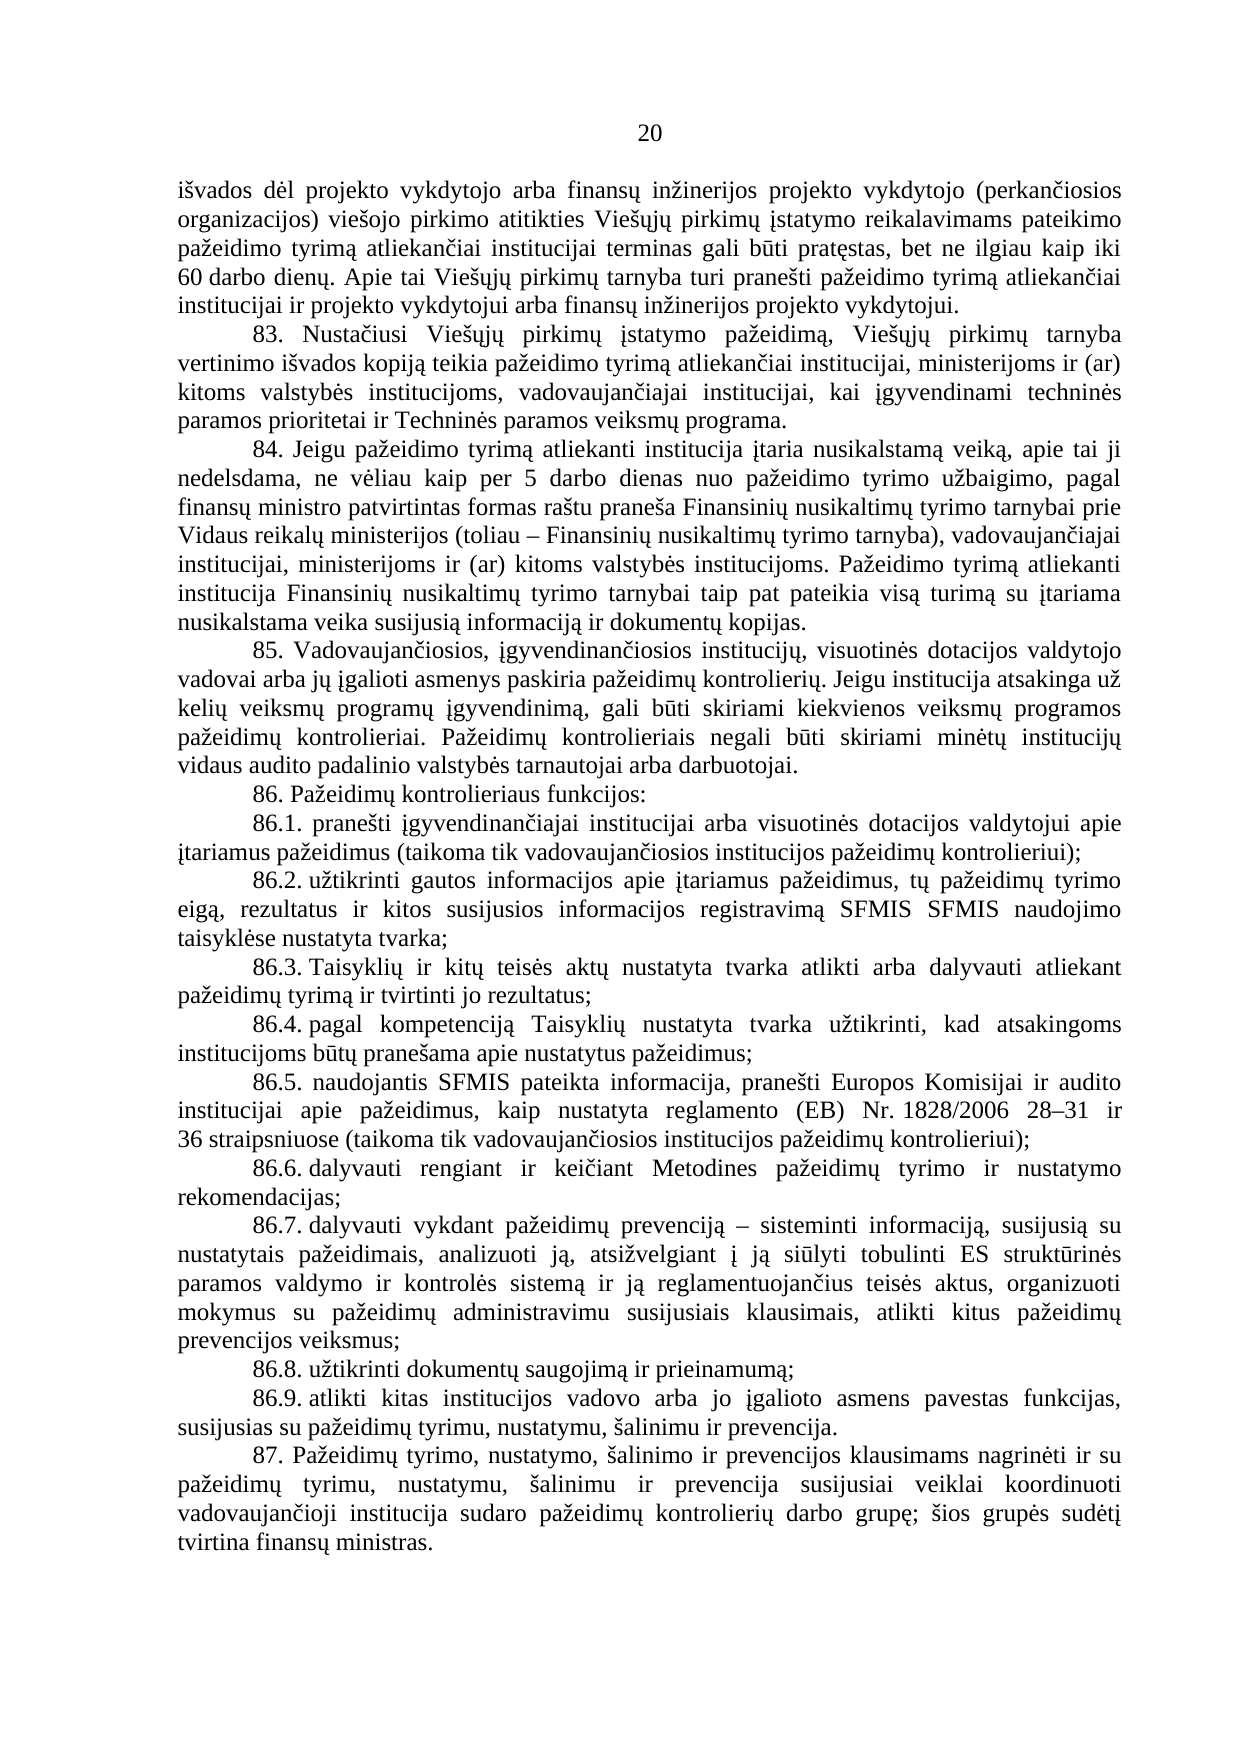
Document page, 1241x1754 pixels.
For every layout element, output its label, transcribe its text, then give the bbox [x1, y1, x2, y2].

text 86.6. dalyvauti rengiant ir keičiant Metodines pažeidimų tyrimo ir nustatymo rekomendacijas; [177, 1153, 1122, 1211]
text išvados dėl projekto vykdytojo arba finansų inžinerijos projekto vykdytojo (perkančiosios organizacijos) viešojo pirkimo atitikties Viešųjų pirkimų įstatymo reikalavimams pateikimo pažeidimo tyrimą atliekančiai institucijai terminas gali būti pratęstas, bet ne ilgiau kaip iki 60 darbo dienų. Apie tai Viešųjų pirkimų tarnyba turi pranešti pažeidimo tyrimą atliekančiai institucijai ir projekto vykdytojui arba finansų inžinerijos projekto vykdytojui. [177, 176, 1122, 319]
text 86.9. atlikti kitas institucijos vadovo arba jo įgalioto asmens pavestas funkcijas, susijusias su pažeidimų tyrimu, nustatymu, šalinimu ir prevencija. [177, 1383, 1122, 1441]
text 86.5. naudojantis SFMIS pateikta informacija, pranešti Europos Komisijai ir audito institucijai apie pažeidimus, kaip nustatyta reglamento (EB) Nr. 1828/2006 28–31 ir 36 straipsniuose (taikoma tik vadovaujančiosios institucijos pažeidimų kontrolieriui); [177, 1067, 1122, 1153]
text 86.2. užtikrinti gautos informacijos apie įtariamus pažeidimus, tų pažeidimų tyrimo eigą, rezultatus ir kitos susijusios informacijos registravimą SFMIS SFMIS naudojimo taisyklėse nustatyta tvarka; [177, 866, 1122, 952]
text 85. Vadovaujančiosios, įgyvendinančiosios institucijų, visuotinės dotacijos valdytojo vadovai arba jų įgalioti asmenys paskiria pažeidimų kontrolierių. Jeigu institucija atsakinga už kelių veiksmų programų įgyvendinimą, gali būti skiriami kiekvienos veiksmų programos pažeidimų kontrolieriai. Pažeidimų kontrolieriais negali būti skiriami minėtų institucijų vidaus audito padalinio valstybės tarnautojai arba darbuotojai. [177, 636, 1122, 779]
text 86.1. pranešti įgyvendinančiajai institucijai arba visuotinės dotacijos valdytojui apie įtariamus pažeidimus (taikoma tik vadovaujančiosios institucijos pažeidimų kontrolieriui); [177, 808, 1122, 866]
text 86. Pažeidimų kontrolieriaus funkcijos: [177, 779, 1122, 808]
text 86.7. dalyvauti vykdant pažeidimų prevenciją – sisteminti informaciją, susijusią su nustatytais pažeidimais, analizuoti ją, atsižvelgiant į ją siūlyti tobulinti ES struktūrinės paramos valdymo ir kontrolės sistemą ir ją reglamentuojančius teisės aktus, organizuoti mokymus su pažeidimų administravimu susijusiais klausimais, atlikti kitus pažeidimų prevencijos veiksmus; [177, 1211, 1122, 1354]
text 87. Pažeidimų tyrimo, nustatymo, šalinimo ir prevencijos klausimams nagrinėti ir su pažeidimų tyrimu, nustatymu, šalinimu ir prevencija susijusiai veiklai koordinuoti vadovaujančioji institucija sudaro pažeidimų kontrolierių darbo grupę; šios grupės sudėtį tvirtina finansų ministras. [177, 1441, 1122, 1556]
text 86.3. Taisyklių ir kitų teisės aktų nustatyta tvarka atlikti arba dalyvauti atliekant pažeidimų tyrimą ir tvirtinti jo rezultatus; [177, 952, 1122, 1009]
text 83. Nustačiusi Viešųjų pirkimų įstatymo pažeidimą, Viešųjų pirkimų tarnyba vertinimo išvados kopiją teikia pažeidimo tyrimą atliekančiai institucijai, ministerijoms ir (ar) kitoms valstybės institucijoms, vadovaujančiajai institucijai, kai įgyvendinami techninės paramos prioritetai ir Techninės paramos veiksmų programa. [177, 319, 1122, 434]
text 86.8. užtikrinti dokumentų saugojimą ir prieinamumą; [177, 1354, 1122, 1383]
text 84. Jeigu pažeidimo tyrimą atliekanti institucija įtaria nusikalstamą veiką, apie tai ji nedelsdama, ne vėliau kaip per 5 darbo dienas nuo pažeidimo tyrimo užbaigimo, pagal finansų ministro patvirtintas formas raštu praneša Finansinių nusikaltimų tyrimo tarnybai prie Vidaus reikalų ministerijos (toliau – Finansinių nusikaltimų tyrimo tarnyba), vadovaujančiajai institucijai, ministerijoms ir (ar) kitoms valstybės institucijoms. Pažeidimo tyrimą atliekanti institucija Finansinių nusikaltimų tyrimo tarnybai taip pat pateikia visą turimą su įtariama nusikalstama veika susijusią informaciją ir dokumentų kopijas. [177, 434, 1122, 636]
text 86.4. pagal kompetenciją Taisyklių nustatyta tvarka užtikrinti, kad atsakingoms institucijoms būtų pranešama apie nustatytus pažeidimus; [177, 1009, 1122, 1067]
